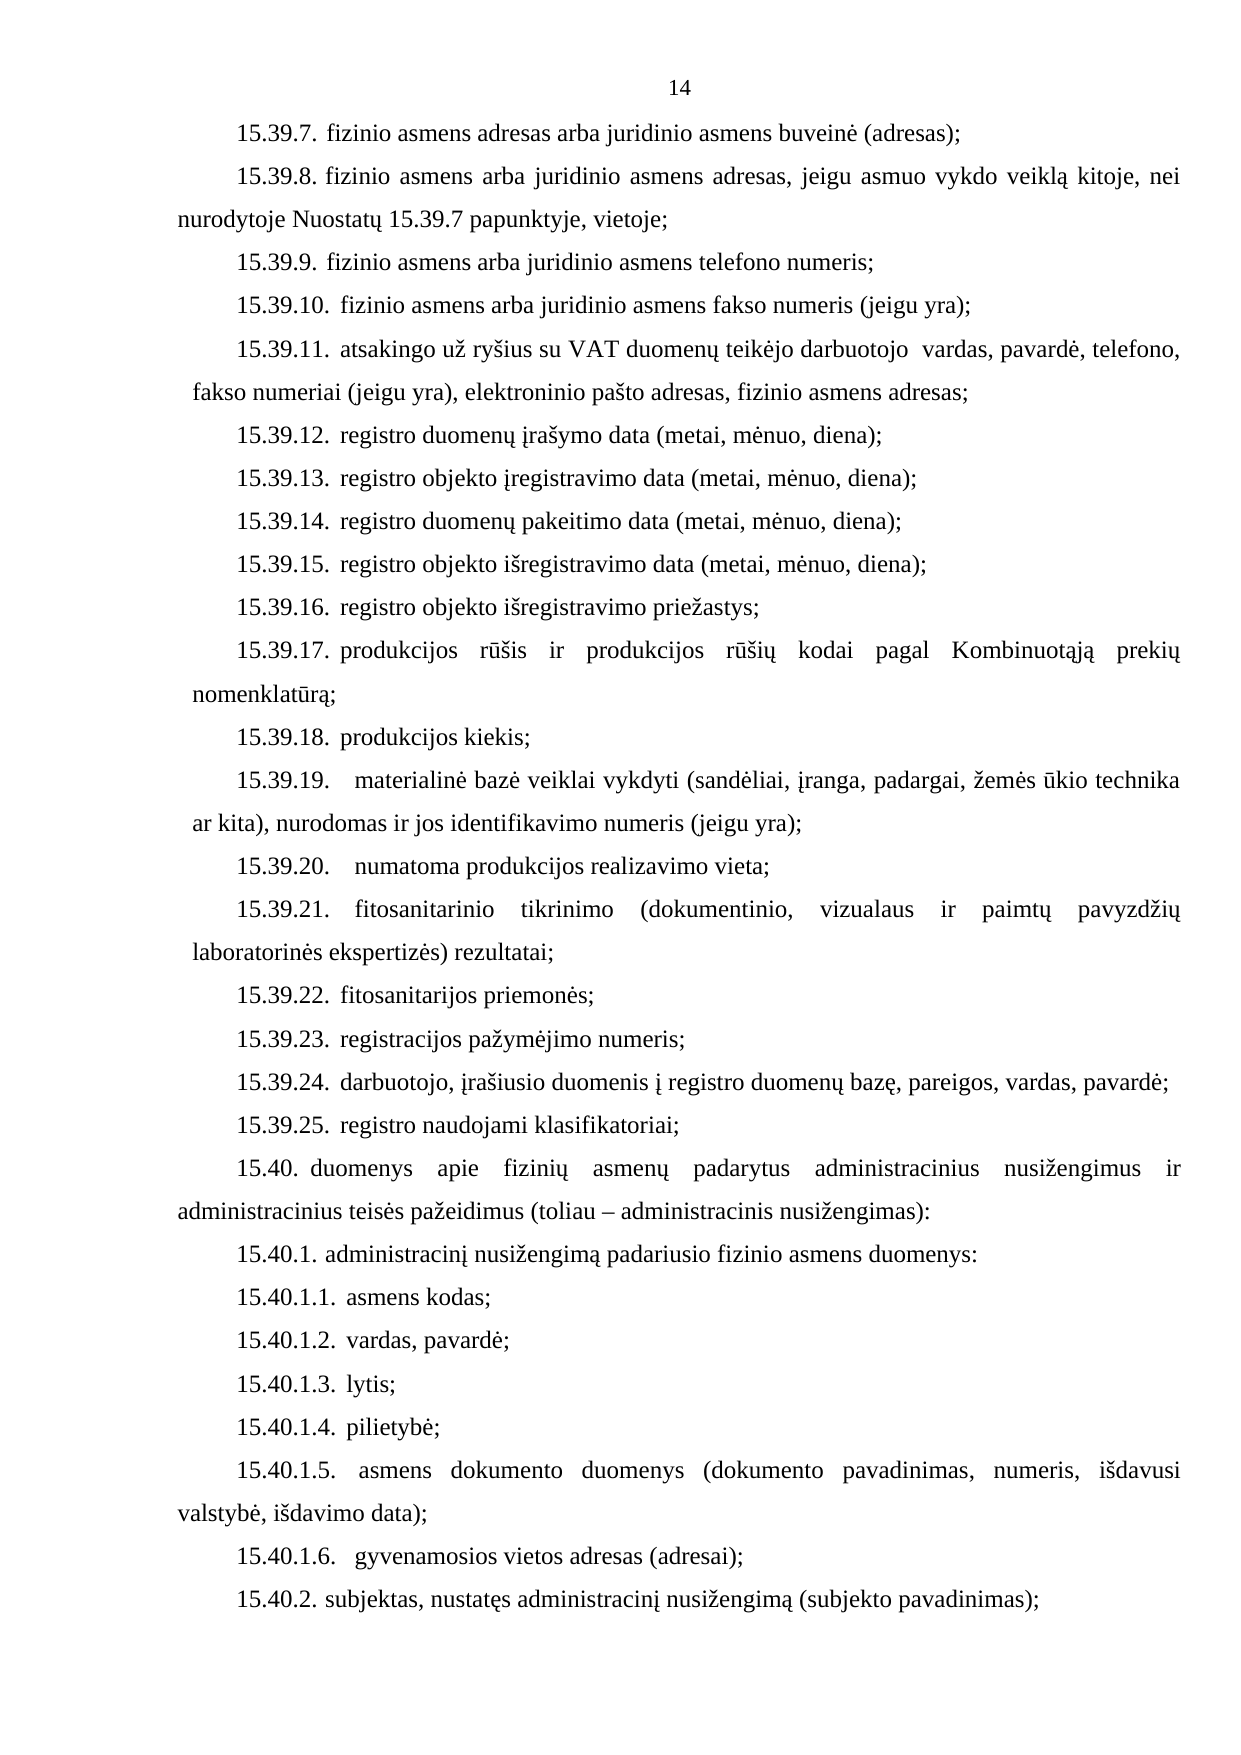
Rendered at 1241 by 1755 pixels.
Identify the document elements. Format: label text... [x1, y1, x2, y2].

text 15.39.14. registro duomenų pakeitimo data (metai, mėnuo, diena); [236, 506, 1181, 535]
text 15.40.1.2. vardas, pavardė; [177, 1326, 1181, 1354]
text 15.39.22. fitosanitarijos priemonės; [236, 981, 1181, 1009]
text 15.39.20. numatoma produkcijos realizavimo vieta; [236, 851, 1181, 880]
text 15.39.16. registro objekto išregistravimo priežastys; [236, 592, 1181, 621]
text 15.39.24. darbuotojo, įrašiusio duomenis į registro duomenų bazę, pareigos, vardas, pavardė; [192, 1067, 1181, 1096]
text 15.40.1.1. asmens kodas; [177, 1282, 1181, 1311]
text 15.40.2. subjektas, nustatęs administracinį nusižengimą (subjekto pavadinimas); [177, 1584, 1181, 1613]
text 15.39.10. fizinio asmens arba juridinio asmens fakso numeris (jeigu yra); [236, 291, 1181, 319]
text 15.39.13. registro objekto įregistravimo data (metai, mėnuo, diena); [236, 463, 1181, 492]
text 15.40.1.4. pilietybė; [177, 1412, 1181, 1441]
text 15.39.17. produkcijos rūšis ir produkcijos rūšių kodai pagal Kombinuotąją prekių nomenklatūrą; [192, 636, 1181, 707]
text 15.40. duomenys apie fizinių asmenų padarytus administracinius nusižengimus ir administracinius teisės pažeidimus (toliau – administracinis nusižengimas): [177, 1153, 1181, 1225]
text 15.40.1. administracinį nusižengimą padariusio fizinio asmens duomenys: [177, 1239, 1181, 1268]
text 15.39.12. registro duomenų įrašymo data (metai, mėnuo, diena); [236, 420, 1181, 449]
text 15.40.1.5. asmens dokumento duomenys (dokumento pavadinimas, numeris, išdavusi valstybė, išdavimo data); [177, 1455, 1181, 1527]
text 15.39.18. produkcijos kiekis; [192, 722, 1181, 751]
text 15.39.7. fizinio asmens adresas arba juridinio asmens buveinė (adresas); [236, 118, 1181, 147]
text 15.39.8. fizinio asmens arba juridinio asmens adresas, jeigu asmuo vykdo veiklą kitoje, nei nurodytoje Nuostatų 15.39.7 papunktyje, vietoje; [177, 161, 1181, 233]
text 15.39.15. registro objekto išregistravimo data (metai, mėnuo, diena); [236, 549, 1181, 578]
text 15.39.19. materialinė bazė veiklai vykdyti (sandėliai, įranga, padargai, žemės ūkio technika ar kita), nurodomas ir jos identifikavimo numeris (jeigu yra); [192, 765, 1181, 837]
text 15.39.25. registro naudojami klasifikatoriai; [192, 1110, 1181, 1139]
text 15.39.21. fitosanitarinio tikrinimo (dokumentinio, vizualaus ir paimtų pavyzdžių laboratorinės ekspertizės) rezultatai; [192, 894, 1181, 966]
text 15.39.9. fizinio asmens arba juridinio asmens telefono numeris; [236, 247, 1181, 276]
text 15.39.11. atsakingo už ryšius su VAT duomenų teikėjo darbuotojo vardas, pavardė, telefono, fakso numeriai (jeigu yra), elektroninio pašto adresas, fizinio asmens adresas; [192, 334, 1181, 406]
text 15.39.23. registracijos pažymėjimo numeris; [222, 1024, 1181, 1052]
text 15.40.1.3. lytis; [177, 1369, 1181, 1397]
text 15.40.1.6. gyvenamosios vietos adresas (adresai); [177, 1541, 1181, 1570]
